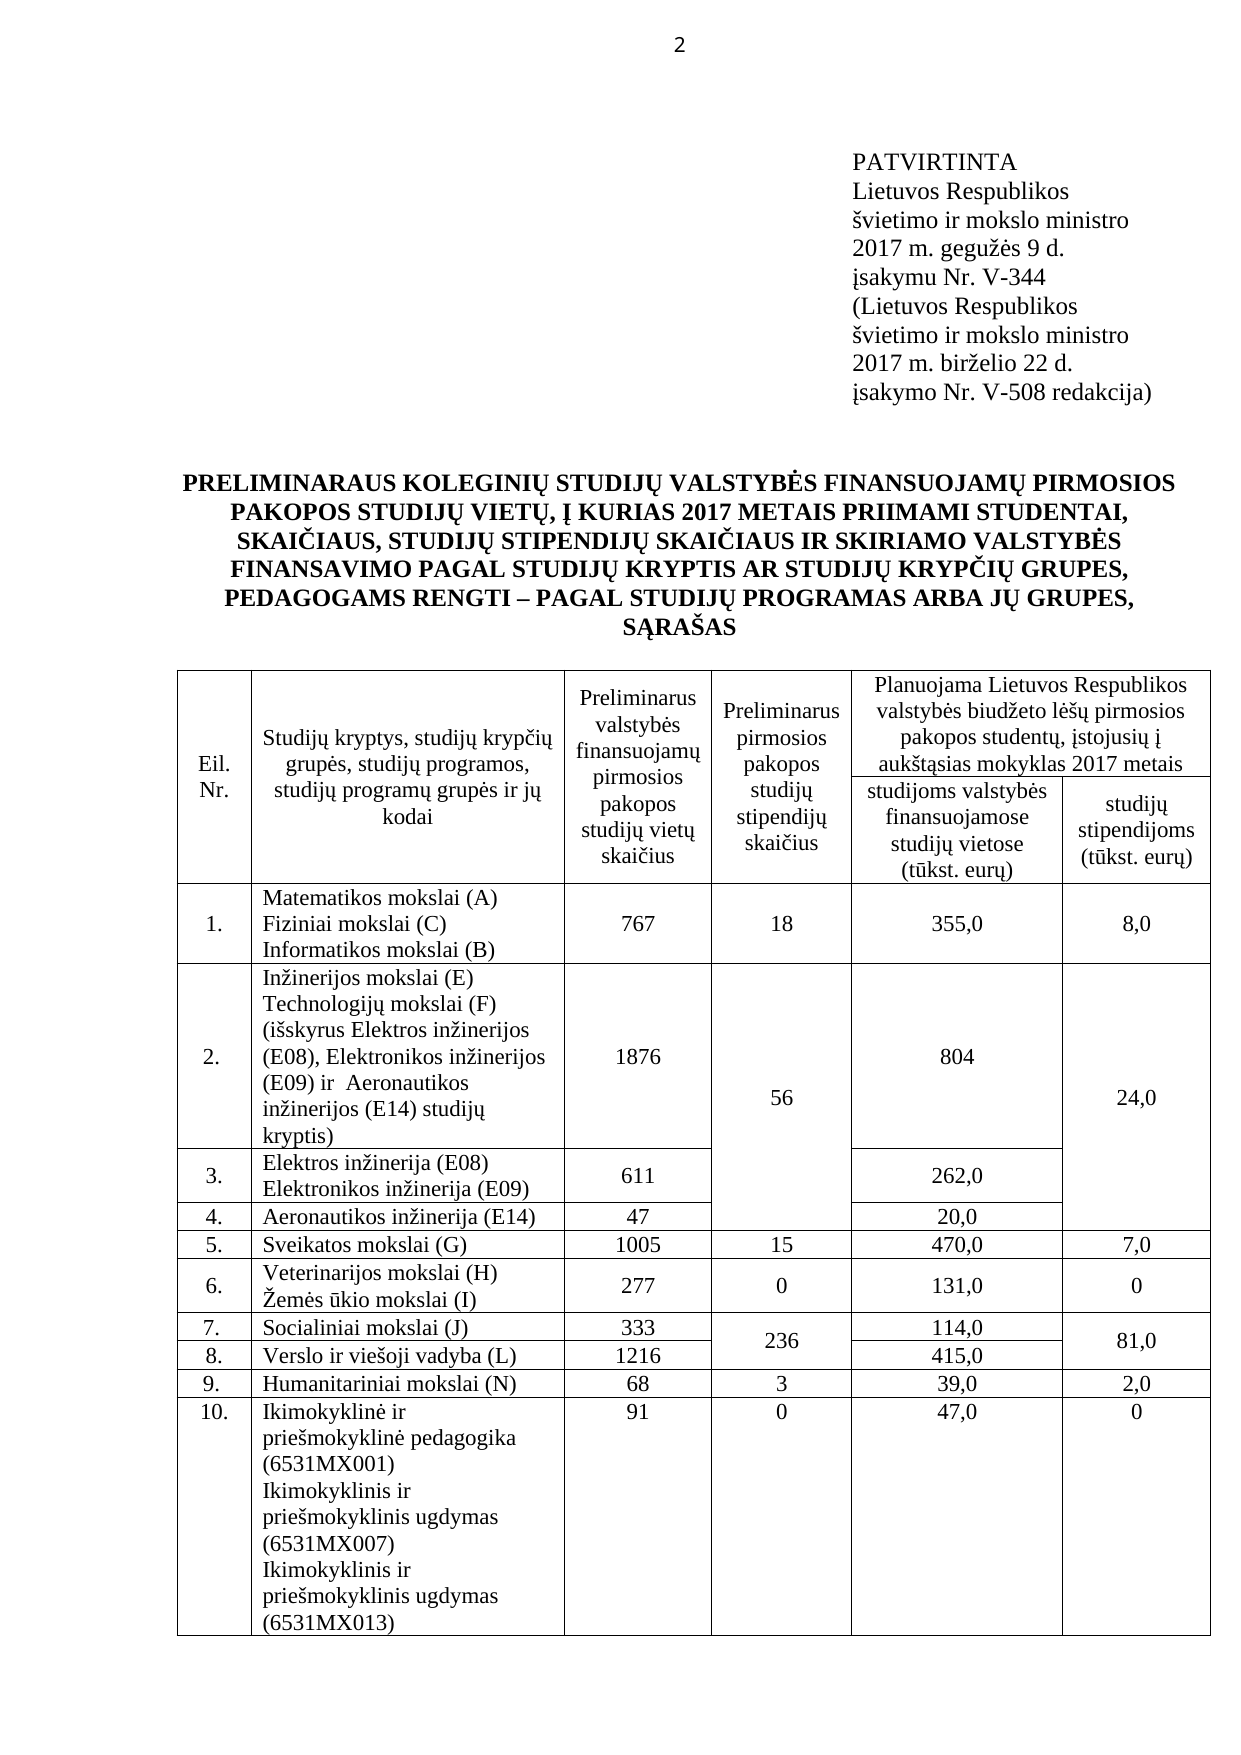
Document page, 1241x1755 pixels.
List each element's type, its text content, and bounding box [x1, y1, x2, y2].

table_cell 47 [565, 1203, 711, 1230]
table_cell Elektros inžinerija (E08) Elektronikos inžinerija (E09) [252, 1149, 564, 1202]
table_cell Matematikos mokslai (A) Fiziniai mokslai (C) Informatikos mokslai (B) [252, 884, 564, 963]
table_header Preliminarus pirmosios pakopos studijų stipendijų skaičius [712, 671, 851, 882]
table_cell 15 [712, 1231, 851, 1258]
table_cell Socialiniai mokslai (J) [252, 1313, 564, 1340]
table_cell 18 [712, 884, 851, 963]
table_cell 68 [565, 1370, 711, 1397]
table_header Planuojama Lietuvos Respublikos valstybės biudžeto lėšų pirmosios pakopos studentų, įstojusių į aukštąsias mokyklas 2017 metais [852, 671, 1210, 776]
table_cell 0 [1063, 1259, 1210, 1312]
table_cell 4. [178, 1203, 251, 1230]
table_cell 611 [565, 1149, 711, 1202]
table_cell 355,0 [852, 884, 1062, 963]
text PRELIMINARAUS KOLEGINIŲ STUDIJŲ VALSTYBĖS FINANSUOJAMŲ PIRMOSIOS PAKOPOS STUDIJŲ VIETŲ, Į KURIAS 2017 METAIS PRIIMAMI STUDENTAI, SKAIČIAUS, STUDIJŲ STIPENDIJŲ SKAIČIAUS IR SKIRIAMO VALSTYBĖS FINANSAVIMO PAGAL STUDIJŲ KRYPTIS AR STUDIJŲ KRYPČIŲ GRUPES, PEDAGOGAMS RENGTI – PAGAL STUDIJŲ PROGRAMAS ARBA JŲ GRUPES, SĄRAŠAS [177, 468, 1182, 641]
text 2017 m. gegužės 9 d. [312, 233, 1182, 262]
text Lietuvos Respublikos [312, 176, 1182, 205]
table_cell Inžinerijos mokslai (E) Technologijų mokslai (F) (išskyrus Elektros inžinerijos (E08), Elektronikos inžinerijos (E09) ir Aeronautikos inžinerijos (E14) studijų kryptis) [252, 964, 564, 1148]
table_cell Veterinarijos mokslai (H) Žemės ūkio mokslai (I) [252, 1259, 564, 1312]
table_cell 1876 [565, 964, 711, 1148]
table_cell 236 [712, 1313, 851, 1368]
table_cell studijų stipendijoms (tūkst. eurų) [1063, 777, 1210, 882]
table_cell 114,0 [852, 1313, 1062, 1340]
table_cell 20,0 [852, 1203, 1062, 1230]
table_cell 10. [178, 1398, 251, 1635]
table_cell Ikimokyklinė ir priešmokyklinė pedagogika (6531MX001) Ikimokyklinis ir priešmokyklinis ugdymas (6531MX007) Ikimokyklinis ir priešmokyklinis ugdymas (6531MX013) [252, 1398, 564, 1635]
table_cell 333 [565, 1313, 711, 1340]
table_cell 91 [565, 1398, 711, 1635]
table_cell Aeronautikos inžinerija (E14) [252, 1203, 564, 1230]
text įsakymu Nr. V-344 [312, 262, 1182, 291]
table_cell 1216 [565, 1341, 711, 1368]
table_cell 56 [712, 964, 851, 1230]
table_cell 0 [1063, 1398, 1210, 1635]
table_cell Sveikatos mokslai (G) [252, 1231, 564, 1258]
table_cell 3. [178, 1149, 251, 1202]
table_cell 0 [712, 1259, 851, 1312]
table_cell 8. [178, 1341, 251, 1368]
table_cell 39,0 [852, 1370, 1062, 1397]
table_cell 262,0 [852, 1149, 1062, 1202]
text švietimo ir mokslo ministro [312, 320, 1182, 348]
table_cell 8,0 [1063, 884, 1210, 963]
table_cell 7. [178, 1313, 251, 1340]
table_cell 2,0 [1063, 1370, 1210, 1397]
table_cell 0 [712, 1398, 851, 1635]
table_cell 470,0 [852, 1231, 1062, 1258]
table_cell 9. [178, 1370, 251, 1397]
table_header Studijų kryptys, studijų krypčių grupės, studijų programos, studijų programų grupės ir jų kodai [252, 671, 564, 882]
table_header Preliminarus valstybės finansuojamų pirmosios pakopos studijų vietų skaičius [565, 671, 711, 882]
table_cell 1. [178, 884, 251, 963]
table_cell 277 [565, 1259, 711, 1312]
table_cell 804 [852, 964, 1062, 1148]
table_cell 81,0 [1063, 1313, 1210, 1368]
table_cell 6. [178, 1259, 251, 1312]
text (Lietuvos Respublikos [312, 291, 1182, 320]
table_cell 131,0 [852, 1259, 1062, 1312]
table_cell 7,0 [1063, 1231, 1210, 1258]
text PATVIRTINTA [312, 147, 1182, 176]
table_cell 5. [178, 1231, 251, 1258]
table_cell studijoms valstybės finansuojamose studijų vietose (tūkst. eurų) [852, 777, 1062, 882]
table_cell 415,0 [852, 1341, 1062, 1368]
table_header Eil. Nr. [178, 671, 251, 882]
table_cell Verslo ir viešoji vadyba (L) [252, 1341, 564, 1368]
table_cell 24,0 [1063, 964, 1210, 1230]
table_cell 1005 [565, 1231, 711, 1258]
table_cell 47,0 [852, 1398, 1062, 1635]
table_cell 2. [178, 964, 251, 1148]
table_cell Humanitariniai mokslai (N) [252, 1370, 564, 1397]
text švietimo ir mokslo ministro [312, 205, 1182, 233]
table_cell 3 [712, 1370, 851, 1397]
table_cell 767 [565, 884, 711, 963]
text 2017 m. birželio 22 d. [312, 348, 1182, 377]
text įsakymo Nr. V-508 redakcija) [312, 377, 1182, 406]
